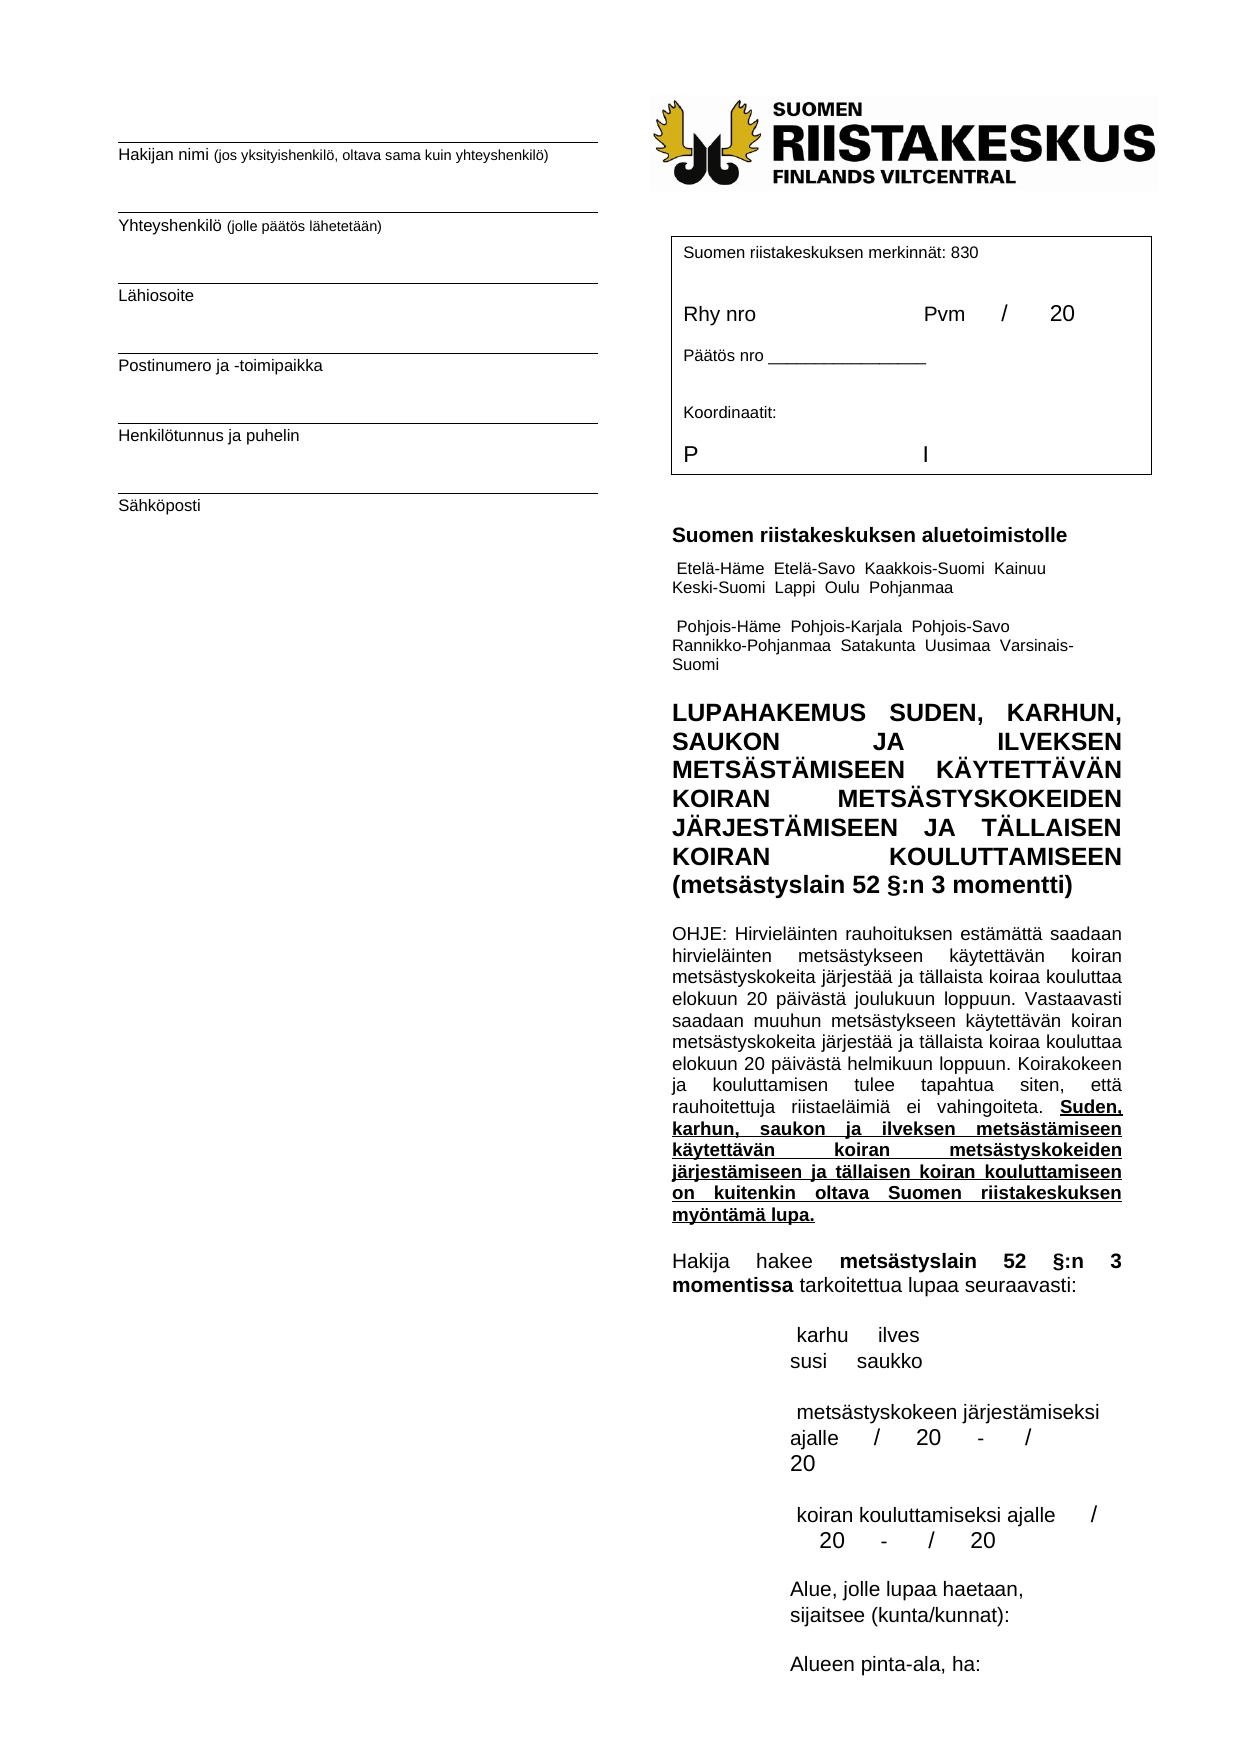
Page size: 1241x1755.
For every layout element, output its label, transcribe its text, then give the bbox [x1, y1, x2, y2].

text Alueen pinta-ala, ha: [790, 1652, 1104, 1676]
text koiran kouluttamiseksi ajalle / 20 - / 20 [790, 1501, 1104, 1553]
text Alue, jolle lupaa haetaan, sijaitsee (kunta/kunnat): [790, 1577, 1104, 1628]
text Postinumero ja -toimipaikka [118, 354, 598, 375]
table_header Suomen riistakeskuksen merkinnät: 830 Rhy nro Pvm / 20 Päätös nro _________________ Koordinaatit: P I [672, 237, 1151, 474]
text LUPAHAKEMUS SUDEN, KARHUN, SAUKON JA ILVEKSEN METSÄSTÄMISEEN KÄYTETTÄVÄN KOIRAN METSÄSTYSKOKEIDEN JÄRJESTÄMISEEN JA TÄLLAISEN KOIRAN KOULUTTAMISEEN (metsästyslain 52 §:n 3 momentti) [672, 698, 1122, 899]
text Henkilötunnus ja puhelin [118, 424, 598, 445]
text Hakijan nimi (jos yksityishenkilö, oltava sama kuin yhteyshenkilö) [118, 143, 598, 164]
text järjestämiseen ja tällaisen koiran kouluttamiseen [672, 1159, 1122, 1179]
text Pohjois-Häme Pohjois-Karjala Pohjois-Savo Rannikko-Pohjanmaa Satakunta Uusimaa Varsinais-Suomi [672, 617, 1093, 674]
text Sähköposti [118, 494, 598, 515]
text Suomen riistakeskuksen aluetoimistolle [672, 523, 1093, 547]
text OHJE: Hirvieläinten rauhoituksen estämättä saadaan hirvieläinten metsästykseen käytettävän koiran metsästyskokeita järjestää ja tällaista koiraa kouluttaa elokuun 20 päivästä joulukuun loppuun. Vastaavasti saadaan muuhun metsästykseen käytettävän koiran metsästyskokeita järjestää ja tällaista koiraa kouluttaa elokuun 20 päivästä helmikuun loppuun. Koirakokeen ja kouluttamisen tulee tapahtua siten, että rauhoitettuja riistaeläimiä ei vahingoiteta. Suden, karhun, saukon ja ilveksen metsästämiseen [672, 923, 1122, 1136]
text Lähiosoite [118, 284, 598, 305]
text on kuitenkin oltava Suomen riistakeskuksen [672, 1180, 1122, 1201]
text karhu ilves susi saukko [790, 1321, 930, 1374]
text Etelä-Häme Etelä-Savo Kaakkois-Suomi Kainuu Keski-Suomi Lappi Oulu Pohjanmaa [672, 559, 1093, 597]
text metsästyskokeen järjestämiseksi ajalle / 20 - / 20 [790, 1398, 1104, 1477]
text myöntämä lupa. [672, 1202, 1122, 1225]
text Hakija hakee metsästyslain 52 §:n 3 momentissa tarkoitettua lupaa seuraavasti: [672, 1249, 1122, 1297]
text Yhteyshenkilö (jolle päätös lähetetään) [118, 213, 598, 234]
text käytettävän koiran metsästyskokeiden [672, 1137, 1122, 1158]
